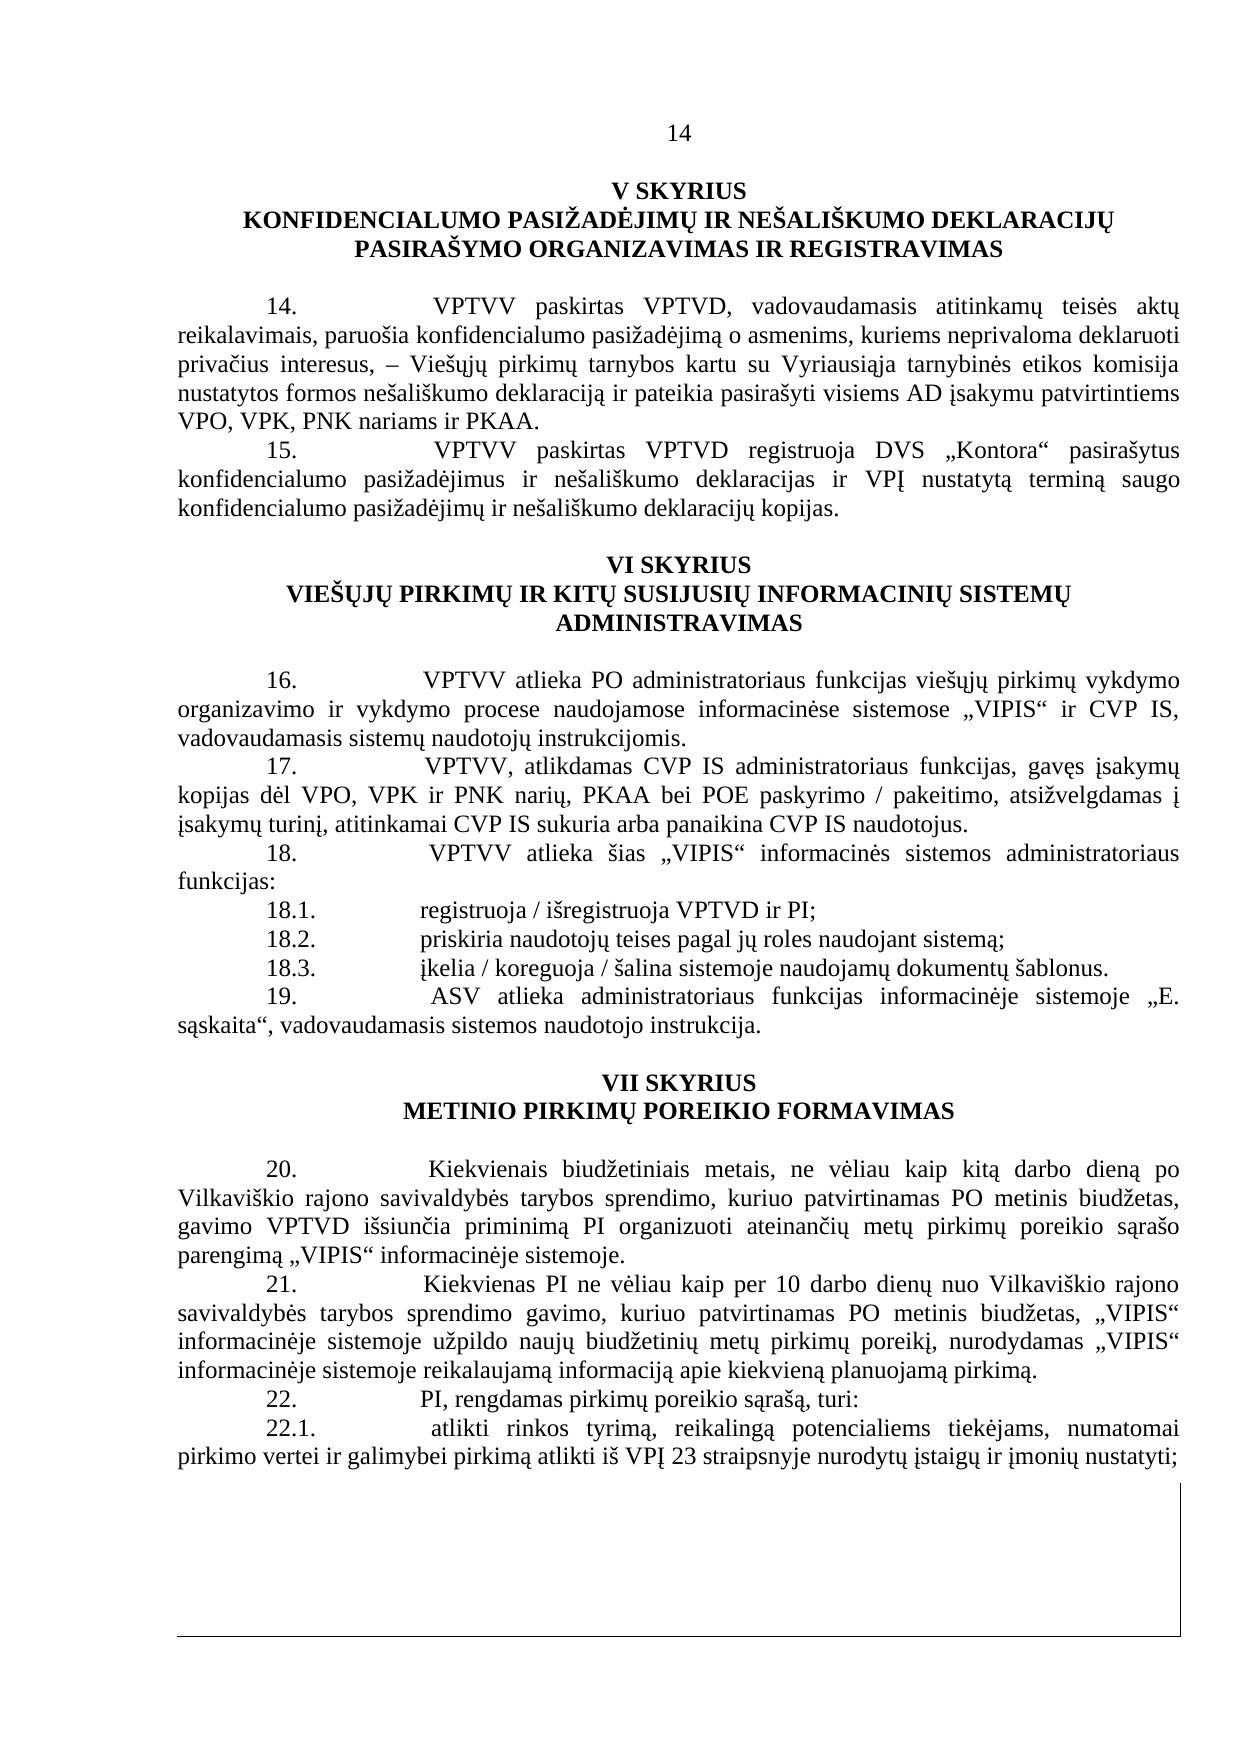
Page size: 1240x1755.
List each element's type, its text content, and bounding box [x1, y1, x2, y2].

text KONFIDENCIALUMO PASIŽADĖJIMŲ IR NEŠALIŠKUMO DEKLARACIJŲ PASIRAŠYMO ORGANIZAVIMAS IR REGISTRAVIMAS [177, 205, 1181, 263]
text VI SKYRIUS [177, 550, 1181, 579]
text 18.1. registruoja / išregistruoja VPTVD ir PI; [177, 895, 1181, 924]
text 17. VPTVV, atlikdamas CVP IS administratoriaus funkcijas, gavęs įsakymų kopijas dėl VPO, VPK ir PNK narių, PKAA bei POE paskyrimo / pakeitimo, atsižvelgdamas į įsakymų turinį, atitinkamai CVP IS sukuria arba panaikina CVP IS naudotojus. [177, 751, 1181, 838]
text 19. ASV atlieka administratoriaus funkcijas informacinėje sistemoje „E. sąskaita“, vadovaudamasis sistemos naudotojo instrukcija. [177, 981, 1181, 1039]
text 15. VPTVV paskirtas VPTVD registruoja DVS „Kontora“ pasirašytus konfidencialumo pasižadėjimus ir nešališkumo deklaracijas ir VPĮ nustatytą terminą saugo konfidencialumo pasižadėjimų ir nešališkumo deklaracijų kopijas. [177, 435, 1181, 521]
text 18.2. priskiria naudotojų teises pagal jų roles naudojant sistemą; [177, 924, 1181, 953]
text VIEŠŲJŲ PIRKIMŲ IR KITŲ SUSIJUSIŲ INFORMACINIŲ SISTEMŲ ADMINISTRAVIMAS [177, 579, 1181, 636]
text 20. Kiekvienais biudžetiniais metais, ne vėliau kaip kitą darbo dieną po Vilkaviškio rajono savivaldybės tarybos sprendimo, kuriuo patvirtinamas PO metinis biudžetas, gavimo VPTVD išsiunčia priminimą PI organizuoti ateinančių metų pirkimų poreikio sąrašo parengimą „VIPIS“ informacinėje sistemoje. [177, 1154, 1181, 1269]
text 22.1. atlikti rinkos tyrimą, reikalingą potencialiems tiekėjams, numatomai pirkimo vertei ir galimybei pirkimą atlikti iš VPĮ 23 straipsnyje nurodytų įstaigų ir įmonių nustatyti; [177, 1413, 1181, 1470]
text VII SKYRIUS [177, 1068, 1181, 1096]
text 18. VPTVV atlieka šias „VIPIS“ informacinės sistemos administratoriaus funkcijas: [177, 838, 1181, 895]
text 21. Kiekvienas PI ne vėliau kaip per 10 darbo dienų nuo Vilkaviškio rajono savivaldybės tarybos sprendimo gavimo, kuriuo patvirtinamas PO metinis biudžetas, „VIPIS“ informacinėje sistemoje užpildo naujų biudžetinių metų pirkimų poreikį, nurodydamas „VIPIS“ informacinėje sistemoje reikalaujamą informaciją apie kiekvieną planuojamą pirkimą. [177, 1269, 1181, 1384]
text 18.3. įkelia / koreguoja / šalina sistemoje naudojamų dokumentų šablonus. [177, 953, 1181, 981]
text METINIO PIRKIMŲ POREIKIO FORMAVIMAS [177, 1096, 1181, 1125]
text 22. PI, rengdamas pirkimų poreikio sąrašą, turi: [177, 1384, 1181, 1413]
text V SKYRIUS [177, 176, 1181, 205]
text 16. VPTVV atlieka PO administratoriaus funkcijas viešųjų pirkimų vykdymo organizavimo ir vykdymo procese naudojamose informacinėse sistemose „VIPIS“ ir CVP IS, vadovaudamasis sistemų naudotojų instrukcijomis. [177, 665, 1181, 751]
text 14. VPTVV paskirtas VPTVD, vadovaudamasis atitinkamų teisės aktų reikalavimais, paruošia konfidencialumo pasižadėjimą o asmenims, kuriems neprivaloma deklaruoti privačius interesus, – Viešųjų pirkimų tarnybos kartu su Vyriausiąja tarnybinės etikos komisija nustatytos formos nešališkumo deklaraciją ir pateikia pasirašyti visiems AD įsakymu patvirtintiems VPO, VPK, PNK nariams ir PKAA. [177, 291, 1181, 435]
